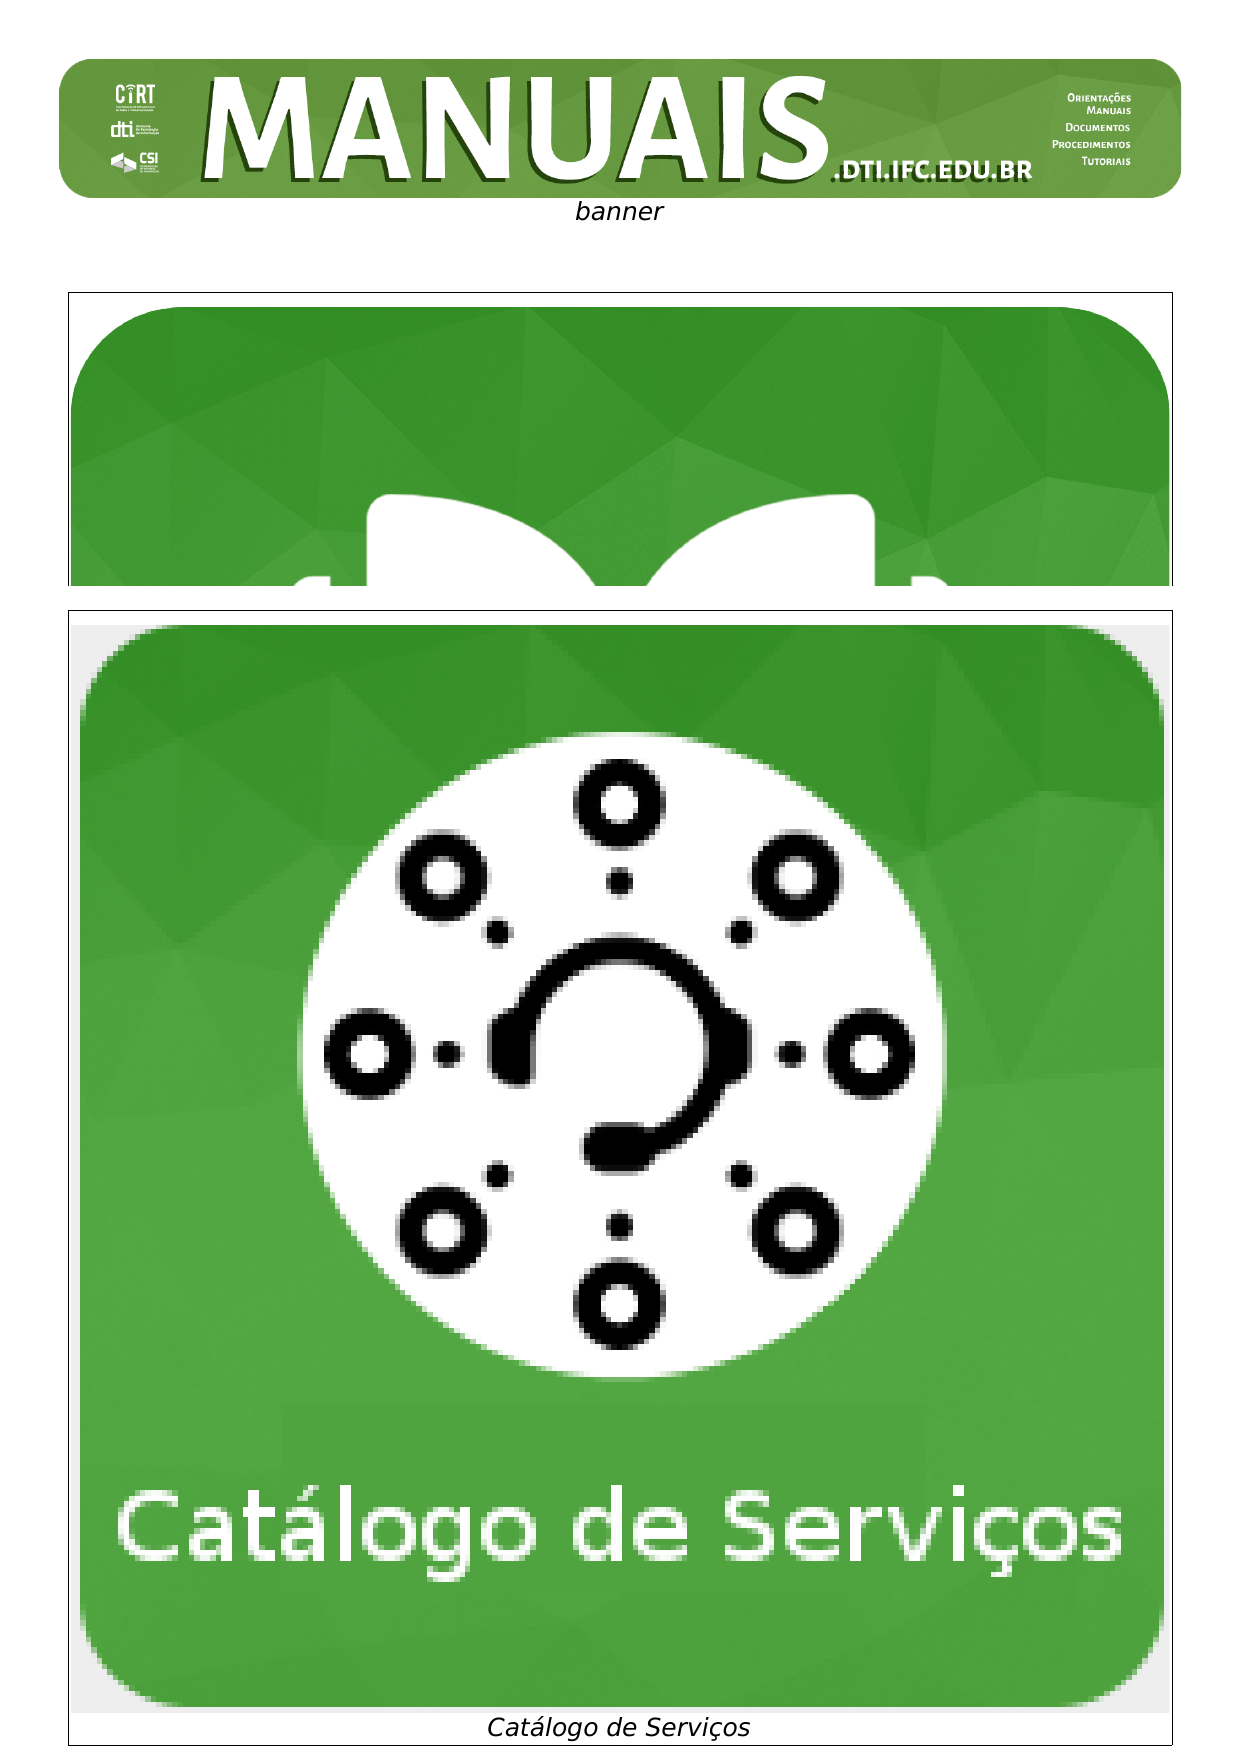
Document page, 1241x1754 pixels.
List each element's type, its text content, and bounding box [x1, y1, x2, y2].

picture [70, 625, 1170, 1713]
picture [59, 59, 1182, 198]
table_header [69, 293, 1172, 586]
table_header [69, 611, 1172, 1745]
picture [70, 307, 1170, 586]
text banner [59, 198, 1181, 226]
